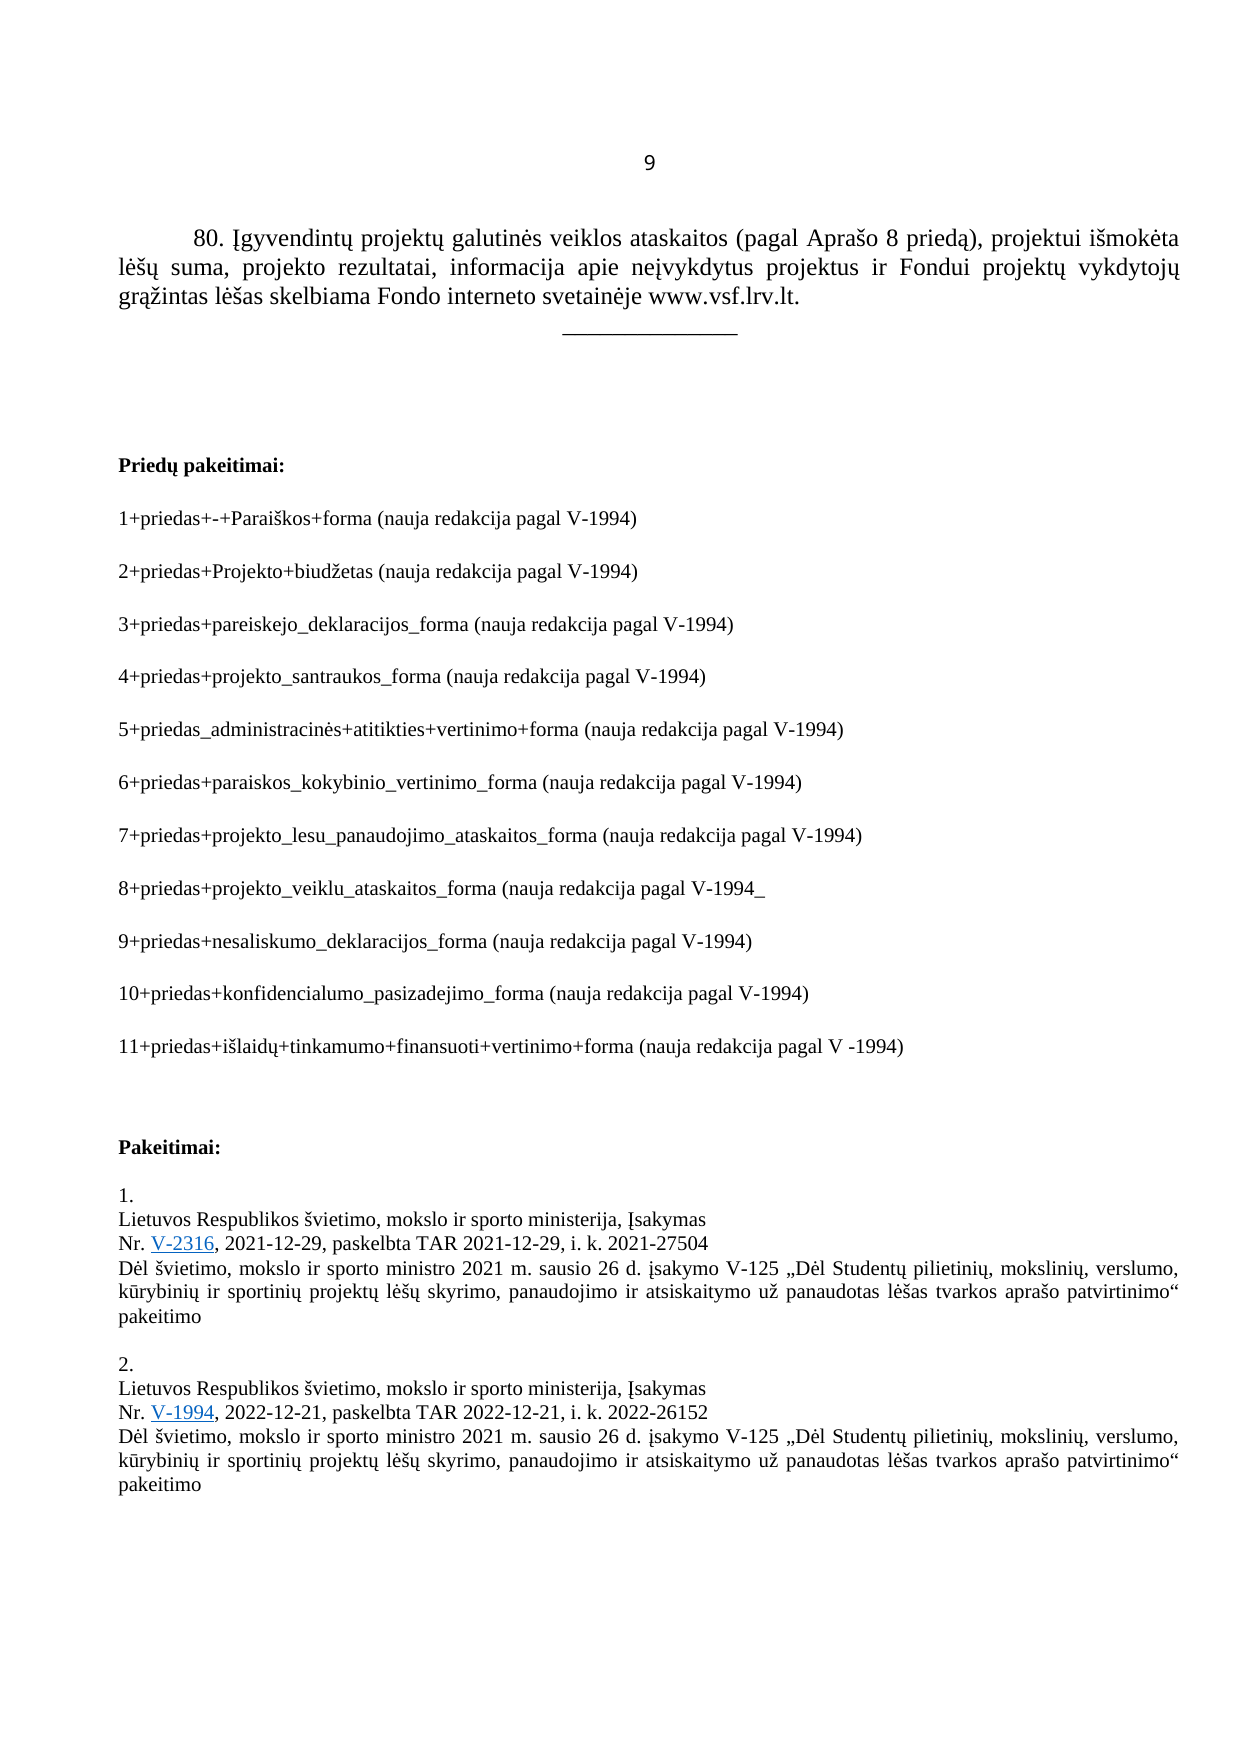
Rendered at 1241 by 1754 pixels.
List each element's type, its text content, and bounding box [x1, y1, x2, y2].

text 11+priedas+išlaidų+tinkamumo+finansuoti+vertinimo+forma (nauja redakcija pagal V -1994) [118, 1034, 1181, 1058]
text 10+priedas+konfidencialumo_pasizadejimo_forma (nauja redakcija pagal V-1994) [118, 981, 1181, 1005]
text 80. Įgyvendintų projektų galutinės veiklos ataskaitos (pagal Aprašo 8 priedą), projektui išmokėta lėšų suma, projekto rezultatai, informacija apie neįvykdytus projektus ir Fondui projektų vykdytojų grąžintas lėšas skelbiama Fondo interneto svetainėje www.vsf.lrv.lt. [118, 223, 1181, 309]
text 7+priedas+projekto_lesu_panaudojimo_ataskaitos_forma (nauja redakcija pagal V-1994) [118, 823, 1181, 847]
text Nr. V-2316, 2021-12-29, paskelbta TAR 2021-12-29, i. k. 2021-27504 [118, 1231, 1181, 1255]
text Lietuvos Respublikos švietimo, mokslo ir sporto ministerija, Įsakymas [118, 1207, 1181, 1231]
text ______________ [118, 309, 1181, 338]
text Priedų pakeitimai: [118, 453, 1181, 477]
text 6+priedas+paraiskos_kokybinio_vertinimo_forma (nauja redakcija pagal V-1994) [118, 770, 1181, 794]
text 8+priedas+projekto_veiklu_ataskaitos_forma (nauja redakcija pagal V-1994_ [118, 876, 1181, 900]
text Dėl švietimo, mokslo ir sporto ministro 2021 m. sausio 26 d. įsakymo V-125 „Dėl Studentų pilietinių, mokslinių, verslumo, kūrybinių ir sportinių projektų lėšų skyrimo, panaudojimo ir atsiskaitymo už panaudotas lėšas tvarkos aprašo patvirtinimo“ pakeitimo [118, 1255, 1181, 1328]
text 4+priedas+projekto_santraukos_forma (nauja redakcija pagal V-1994) [118, 664, 1181, 688]
text 9+priedas+nesaliskumo_deklaracijos_forma (nauja redakcija pagal V-1994) [118, 928, 1181, 953]
text 1+priedas+-+Paraiškos+forma (nauja redakcija pagal V-1994) [118, 506, 1181, 530]
text 2+priedas+Projekto+biudžetas (nauja redakcija pagal V-1994) [118, 559, 1181, 583]
text Lietuvos Respublikos švietimo, mokslo ir sporto ministerija, Įsakymas [118, 1376, 1181, 1400]
text 3+priedas+pareiskejo_deklaracijos_forma (nauja redakcija pagal V-1994) [118, 612, 1181, 636]
text Dėl švietimo, mokslo ir sporto ministro 2021 m. sausio 26 d. įsakymo V-125 „Dėl Studentų pilietinių, mokslinių, verslumo, kūrybinių ir sportinių projektų lėšų skyrimo, panaudojimo ir atsiskaitymo už panaudotas lėšas tvarkos aprašo patvirtinimo“ pakeitimo [118, 1424, 1181, 1496]
text Nr. V-1994, 2022-12-21, paskelbta TAR 2022-12-21, i. k. 2022-26152 [118, 1400, 1181, 1424]
text 1. [118, 1183, 1181, 1207]
text 2. [118, 1352, 1181, 1376]
text Pakeitimai: [118, 1135, 1181, 1159]
text 5+priedas_administracinės+atitikties+vertinimo+forma (nauja redakcija pagal V-1994) [118, 717, 1181, 741]
